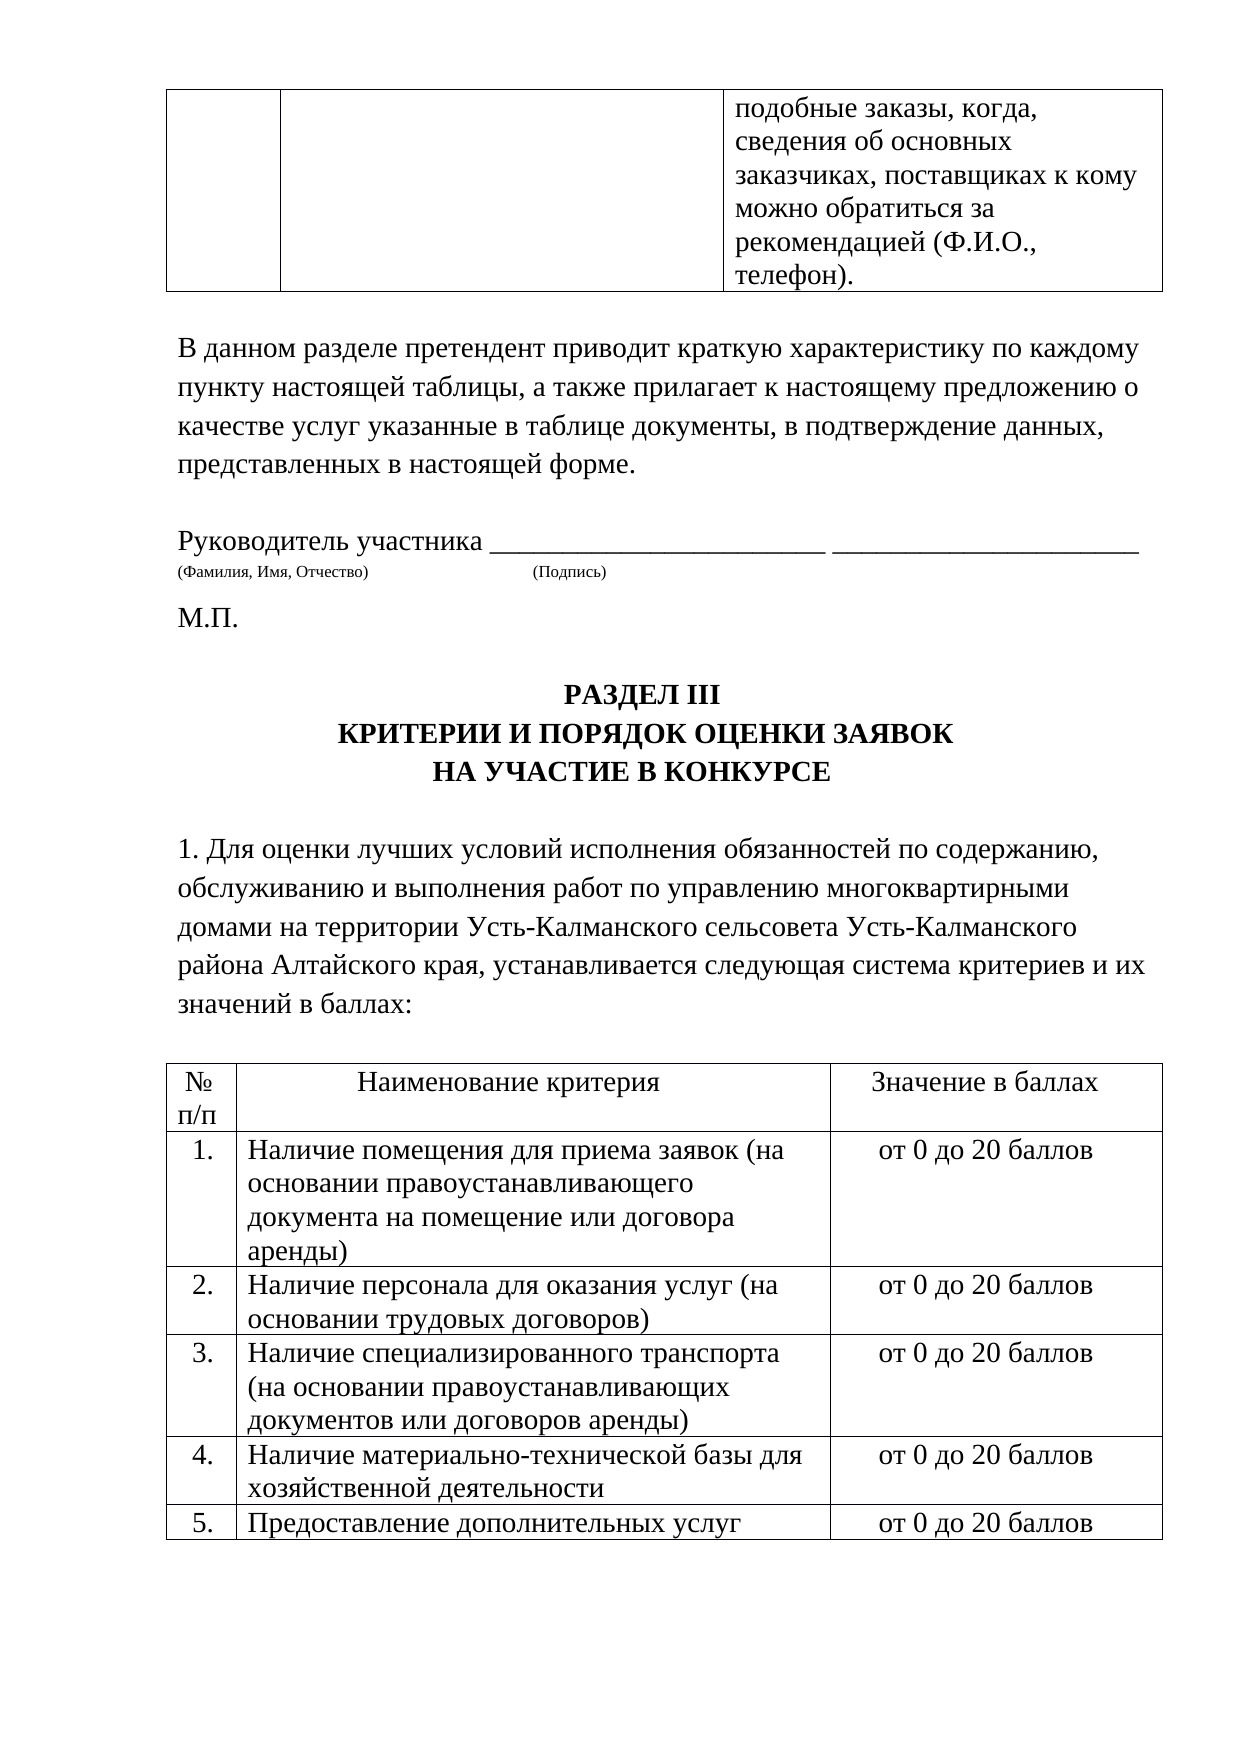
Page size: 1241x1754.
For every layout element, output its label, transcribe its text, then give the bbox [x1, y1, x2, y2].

table_header Наименование критерия [237, 1064, 830, 1131]
text НА УЧАСТИЕ В КОНКУРСЕ [177, 754, 1152, 788]
table_cell 4. [167, 1437, 236, 1504]
table_cell [281, 90, 723, 291]
table_cell 3. [167, 1335, 236, 1436]
table_cell 5. [167, 1505, 236, 1539]
table_cell от 0 до 20 баллов [831, 1335, 1162, 1436]
text РАЗДЕЛ III [177, 677, 1152, 711]
table_cell Наличие помещения для приема заявок (на основании правоустанавливающего документа на помещение или договора аренды) [237, 1132, 830, 1266]
table_cell от 0 до 20 баллов [831, 1437, 1162, 1504]
text (Фамилия, Имя, Отчество) (Подпись) [177, 562, 1152, 595]
table_cell от 0 до 20 баллов [831, 1505, 1162, 1539]
table_header Значение в баллах [831, 1064, 1162, 1131]
table_header № п/п [167, 1064, 236, 1131]
table_cell 2. [167, 1267, 236, 1334]
table_cell подобные заказы, когда, сведения об основных заказчиках, поставщиках к кому можно обратиться за рекомендацией (Ф.И.О., телефон). [724, 90, 1162, 291]
table_cell 1. [167, 1132, 236, 1266]
text КРИТЕРИИ И ПОРЯДОК ОЦЕНКИ ЗАЯВОК [177, 716, 1152, 749]
text Руководитель участника _______________________ _____________________ [177, 523, 1152, 557]
text В данном разделе претендент приводит краткую характеристику по каждому пункту настоящей таблицы, а также прилагает к настоящему предложению о качестве услуг указанные в таблице документы, в подтверждение данных, представленных в настоящей форме. [177, 331, 1152, 480]
table_cell Наличие специализированного транспорта (на основании правоустанавливающих документов или договоров аренды) [237, 1335, 830, 1436]
table_cell Предоставление дополнительных услуг [237, 1505, 830, 1539]
table_cell Наличие материально-технической базы для хозяйственной деятельности [237, 1437, 830, 1504]
text М.П. [177, 600, 1152, 634]
table_cell от 0 до 20 баллов [831, 1267, 1162, 1334]
table_cell [167, 90, 280, 291]
table_cell от 0 до 20 баллов [831, 1132, 1162, 1266]
text 1. Для оценки лучших условий исполнения обязанностей по содержанию, обслуживанию и выполнения работ по управлению многоквартирными домами на территории Усть-Калманского сельсовета Усть-Калманского района Алтайского края, устанавливается следующая система критериев и их значений в баллах: [177, 832, 1152, 1019]
table_cell Наличие персонала для оказания услуг (на основании трудовых договоров) [237, 1267, 830, 1334]
